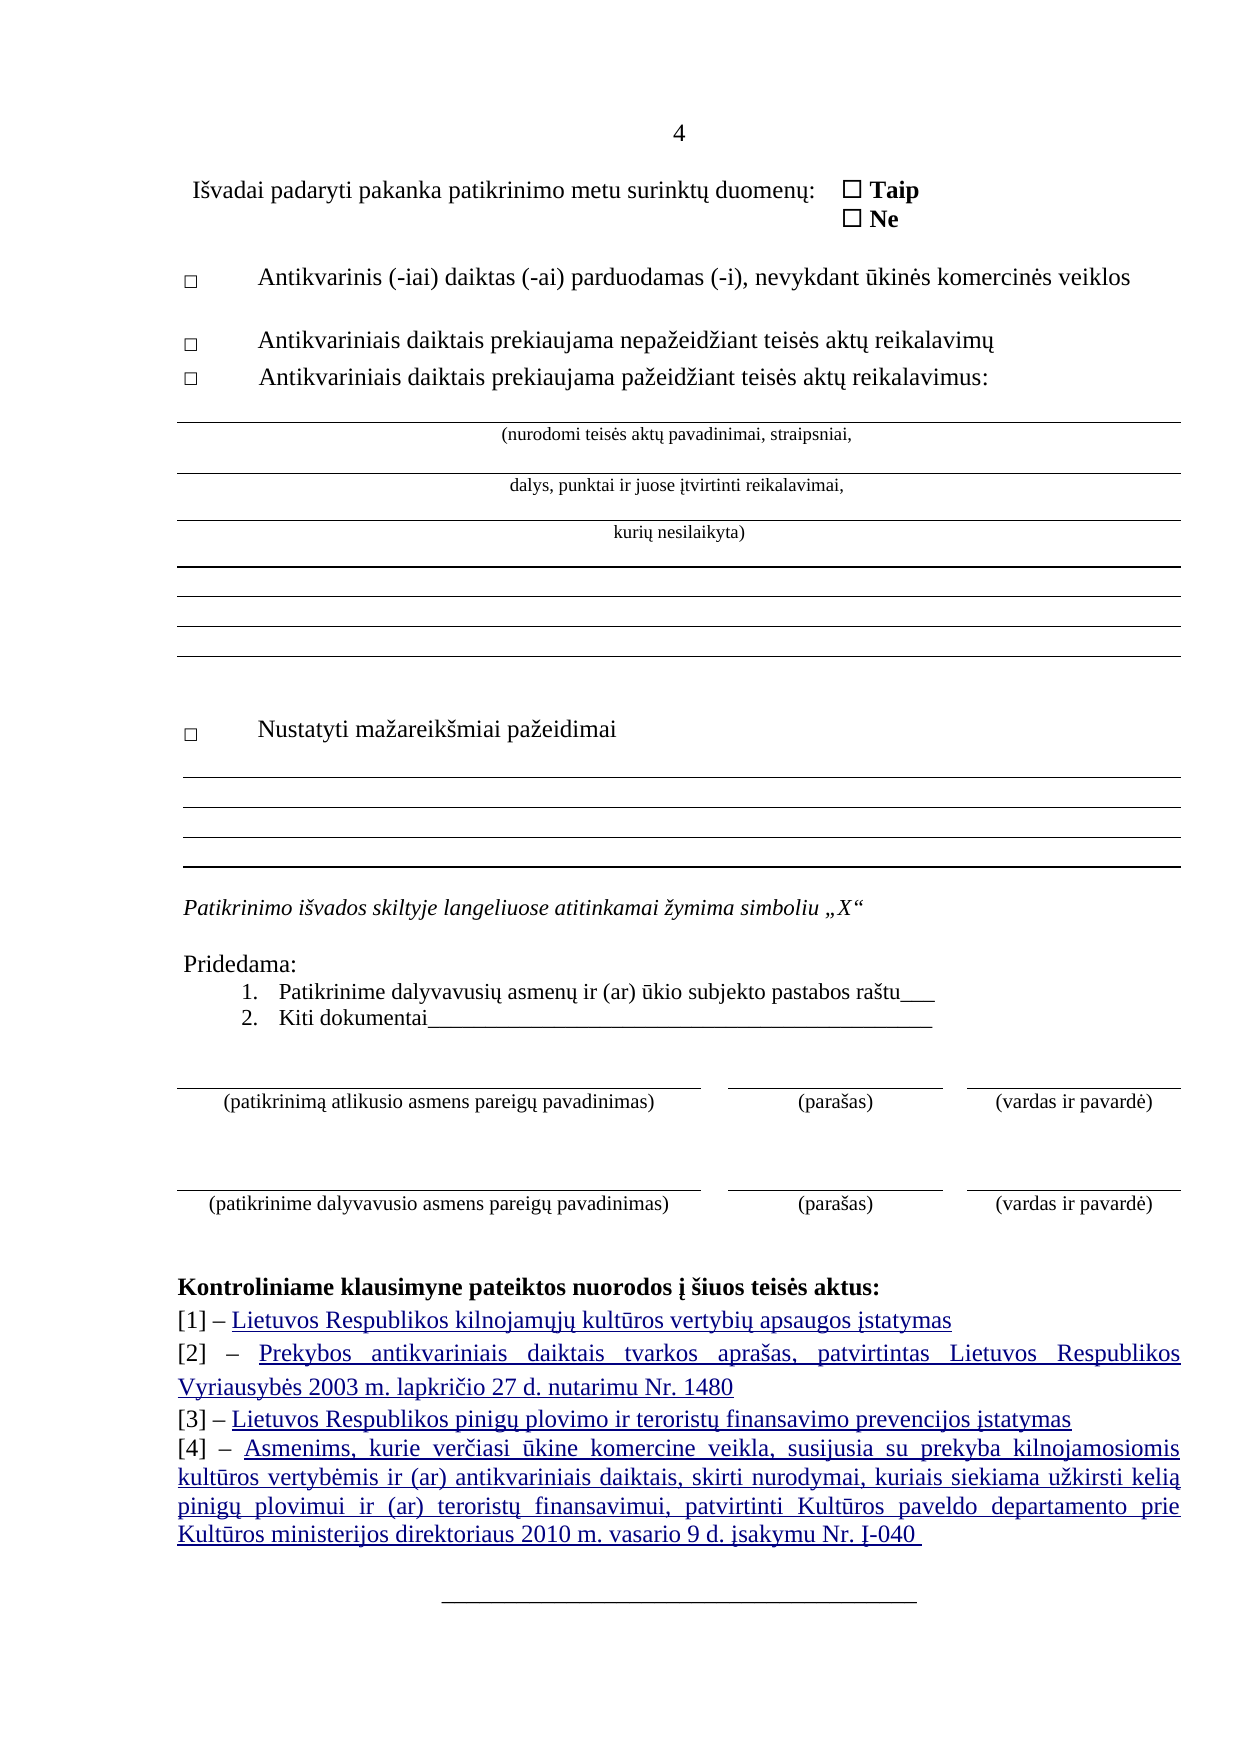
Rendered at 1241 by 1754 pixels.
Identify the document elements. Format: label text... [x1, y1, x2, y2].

table_cell (patikrinime dalyvavusio asmens pareigų pavadinimas) [177, 1191, 701, 1215]
table_cell (vardas ir pavardė) [967, 1191, 1181, 1215]
table_cell [728, 1161, 942, 1190]
table_cell [177, 627, 1181, 656]
table_cell ☐ [177, 714, 251, 748]
table_cell [701, 1088, 728, 1113]
table_cell [177, 597, 1181, 626]
table_header  Taip  Ne [830, 176, 951, 233]
table_cell [967, 1059, 1181, 1088]
table_cell ☐ [177, 325, 251, 359]
table_header Išvadai padaryti pakanka patikrinimo metu surinktų duomenų: [183, 176, 829, 233]
table_cell [967, 1161, 1181, 1190]
table_cell Antikvarinis (-iai) daiktas (-ai) parduodamas (-i), nevykdant ūkinės komercinės veiklos [251, 262, 1181, 296]
table_cell [943, 1059, 967, 1088]
table_cell Nustatyti mažareikšmiai pažeidimai [251, 714, 1181, 748]
table_cell [177, 444, 1181, 473]
table_cell (vardas ir pavardė) [967, 1089, 1181, 1113]
table_cell [183, 838, 1181, 866]
text pinigų plovimui ir (ar) teroristų finansavimui, patvirtinti Kultūros paveldo departamento prie [177, 1488, 1181, 1516]
table_cell [177, 233, 1181, 262]
table_cell [177, 657, 251, 714]
table_header [183, 778, 1181, 807]
text Kultūros ministerijos direktoriaus 2010 m. vasario 9 d. įsakymu Nr. Į-040 [177, 1517, 1181, 1548]
table_cell [177, 496, 1181, 520]
table_cell ☐ Antikvariniais daiktais prekiaujama pažeidžiant teisės aktų reikalavimus: [177, 359, 1181, 422]
table_cell (nurodomi teisės aktų pavadinimai, straipsniai, [177, 423, 1181, 444]
text [3] – Lietuvos Respublikos pinigų plovimo ir teroristų finansavimo prevencijos įstatymas [177, 1404, 1181, 1433]
table_cell [177, 1137, 1181, 1161]
table_cell [177, 1161, 701, 1190]
table_cell [728, 1059, 942, 1088]
text [2] – Prekybos antikvariniais daiktais tvarkos aprašas, patvirtintas Lietuvos Respublikos Vyriausybės 2003 m. lapkričio 27 d. nutarimu Nr. 1480 [177, 1338, 1181, 1400]
table_cell dalys, punktai ir juose įtvirtinti reikalavimai, [177, 474, 1181, 496]
table_cell [943, 1190, 967, 1215]
table_cell [177, 1113, 1181, 1137]
table_cell Patikrinimo išvados skiltyje langeliuose atitinkamai žymima simboliu „X“ Pridedama: 1. Patikrinime dalyvavusių asmenų ir (ar) ūkio subjekto pastabos raštu___ 2. Kiti dokumentai____________________________________________ [177, 748, 1181, 1059]
table_cell [177, 296, 1181, 325]
table_cell kurių nesilaikyta) [177, 521, 1181, 542]
table_cell (parašas) [728, 1089, 942, 1113]
table_cell [943, 1161, 967, 1190]
table_cell ☐ [177, 262, 251, 296]
table_cell [177, 1059, 701, 1088]
table_cell [951, 176, 1181, 233]
table_cell [177, 542, 1181, 566]
text [1] – Lietuvos Respublikos kilnojamųjų kultūros vertybių apsaugos įstatymas [177, 1306, 1181, 1334]
table_cell (patikrinimą atlikusio asmens pareigų pavadinimas) [177, 1089, 701, 1113]
table_cell [701, 1190, 728, 1215]
table_cell [943, 1088, 967, 1113]
table_cell [177, 1215, 1181, 1244]
table_cell [701, 1161, 728, 1190]
table_cell [177, 568, 1181, 596]
table_cell (parašas) [728, 1191, 942, 1215]
text Kontroliniame klausimyne pateiktos nuorodos į šiuos teisės aktus: [177, 1272, 1181, 1301]
table_cell [183, 808, 1181, 837]
text ______________________________________ [177, 1577, 1181, 1606]
table_cell Antikvariniais daiktais prekiaujama nepažeidžiant teisės aktų reikalavimų [251, 325, 1181, 359]
text [4] – Asmenims, kurie verčiasi ūkine komercine veikla, susijusia su prekyba kilnojamosiomis kultūros vertybėmis ir (ar) antikvariniais daiktais, skirti nurodymai, kuriais siekiama užkirsti kelią [177, 1433, 1181, 1487]
table_cell [251, 657, 1181, 714]
table_cell [701, 1059, 728, 1088]
